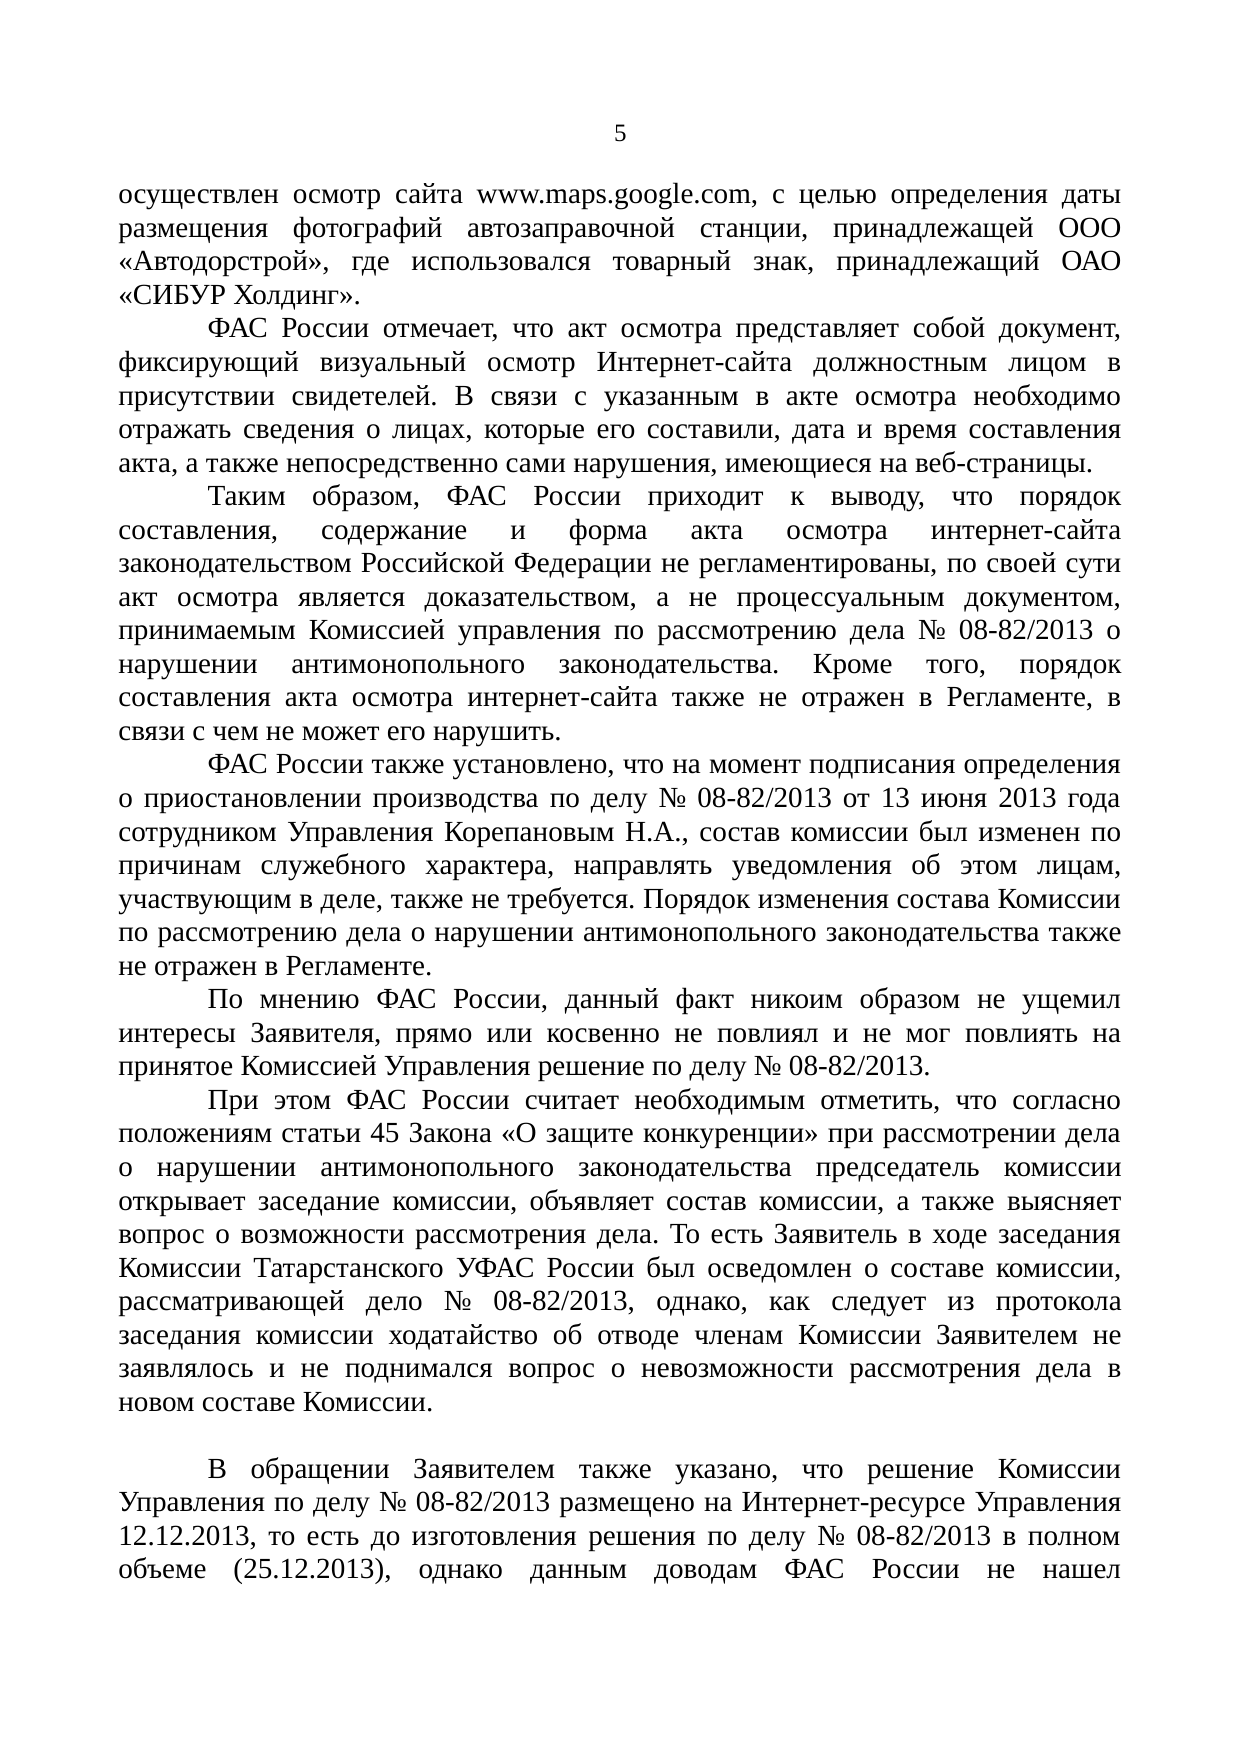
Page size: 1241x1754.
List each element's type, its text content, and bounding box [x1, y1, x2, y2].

text При этом ФАС России считает необходимым отметить, что согласно положениям статьи 45 Закона «О защите конкуренции» при рассмотрении дела о нарушении антимонопольного законодательства председатель комиссии открывает заседание комиссии, объявляет состав комиссии, а также выясняет вопрос о возможности рассмотрения дела. То есть Заявитель в ходе заседания Комиссии Татарстанского УФАС России был осведомлен о составе комиссии, рассматривающей дело № 08-82/2013, однако, как следует из протокола заседания комиссии ходатайство об отводе членам Комиссии Заявителем не заявлялось и не поднимался вопрос о невозможности рассмотрения дела в новом составе Комиссии. [118, 1082, 1122, 1417]
text осуществлен осмотр сайта www.maps.google.com, с целью определения даты размещения фотографий автозаправочной станции, принадлежащей ООО «Автодорстрой», где использовался товарный знак, принадлежащий ОАО «СИБУР Холдинг». [118, 176, 1122, 311]
text По мнению ФАС России, данный факт никоим образом не ущемил интересы Заявителя, прямо или косвенно не повлиял и не мог повлиять на принятое Комиссией Управления решение по делу № 08-82/2013. [118, 981, 1122, 1082]
text ФАС России отмечает, что акт осмотра представляет собой документ, фиксирующий визуальный осмотр Интернет-сайта должностным лицом в присутствии свидетелей. В связи с указанным в акте осмотра необходимо отражать сведения о лицах, которые его составили, дата и время составления акта, а также непосредственно сами нарушения, имеющиеся на веб-страницы. [118, 311, 1122, 478]
text В обращении Заявителем также указано, что решение Комиссии Управления по делу № 08-82/2013 размещено на Интернет-ресурсе Управления 12.12.2013, то есть до изготовления решения по делу № 08-82/2013 в полном объеме (25.12.2013), однако данным доводам ФАС России не нашел [118, 1451, 1122, 1585]
text Таким образом, ФАС России приходит к выводу, что порядок составления, содержание и форма акта осмотра интернет-сайта законодательством Российской Федерации не регламентированы, по своей сути акт осмотра является доказательством, а не процессуальным документом, принимаемым Комиссией управления по рассмотрению дела № 08-82/2013 о нарушении антимонопольного законодательства. Кроме того, порядок составления акта осмотра интернет-сайта также не отражен в Регламенте, в связи с чем не может его нарушить. [118, 478, 1122, 747]
text ФАС России также установлено, что на момент подписания определения о приостановлении производства по делу № 08-82/2013 от 13 июня 2013 года сотрудником Управления Корепановым Н.А., состав комиссии был изменен по причинам служебного характера, направлять уведомления об этом лицам, участвующим в деле, также не требуется. Порядок изменения состава Комиссии по рассмотрению дела о нарушении антимонопольного законодательства также не отражен в Регламенте. [118, 747, 1122, 981]
